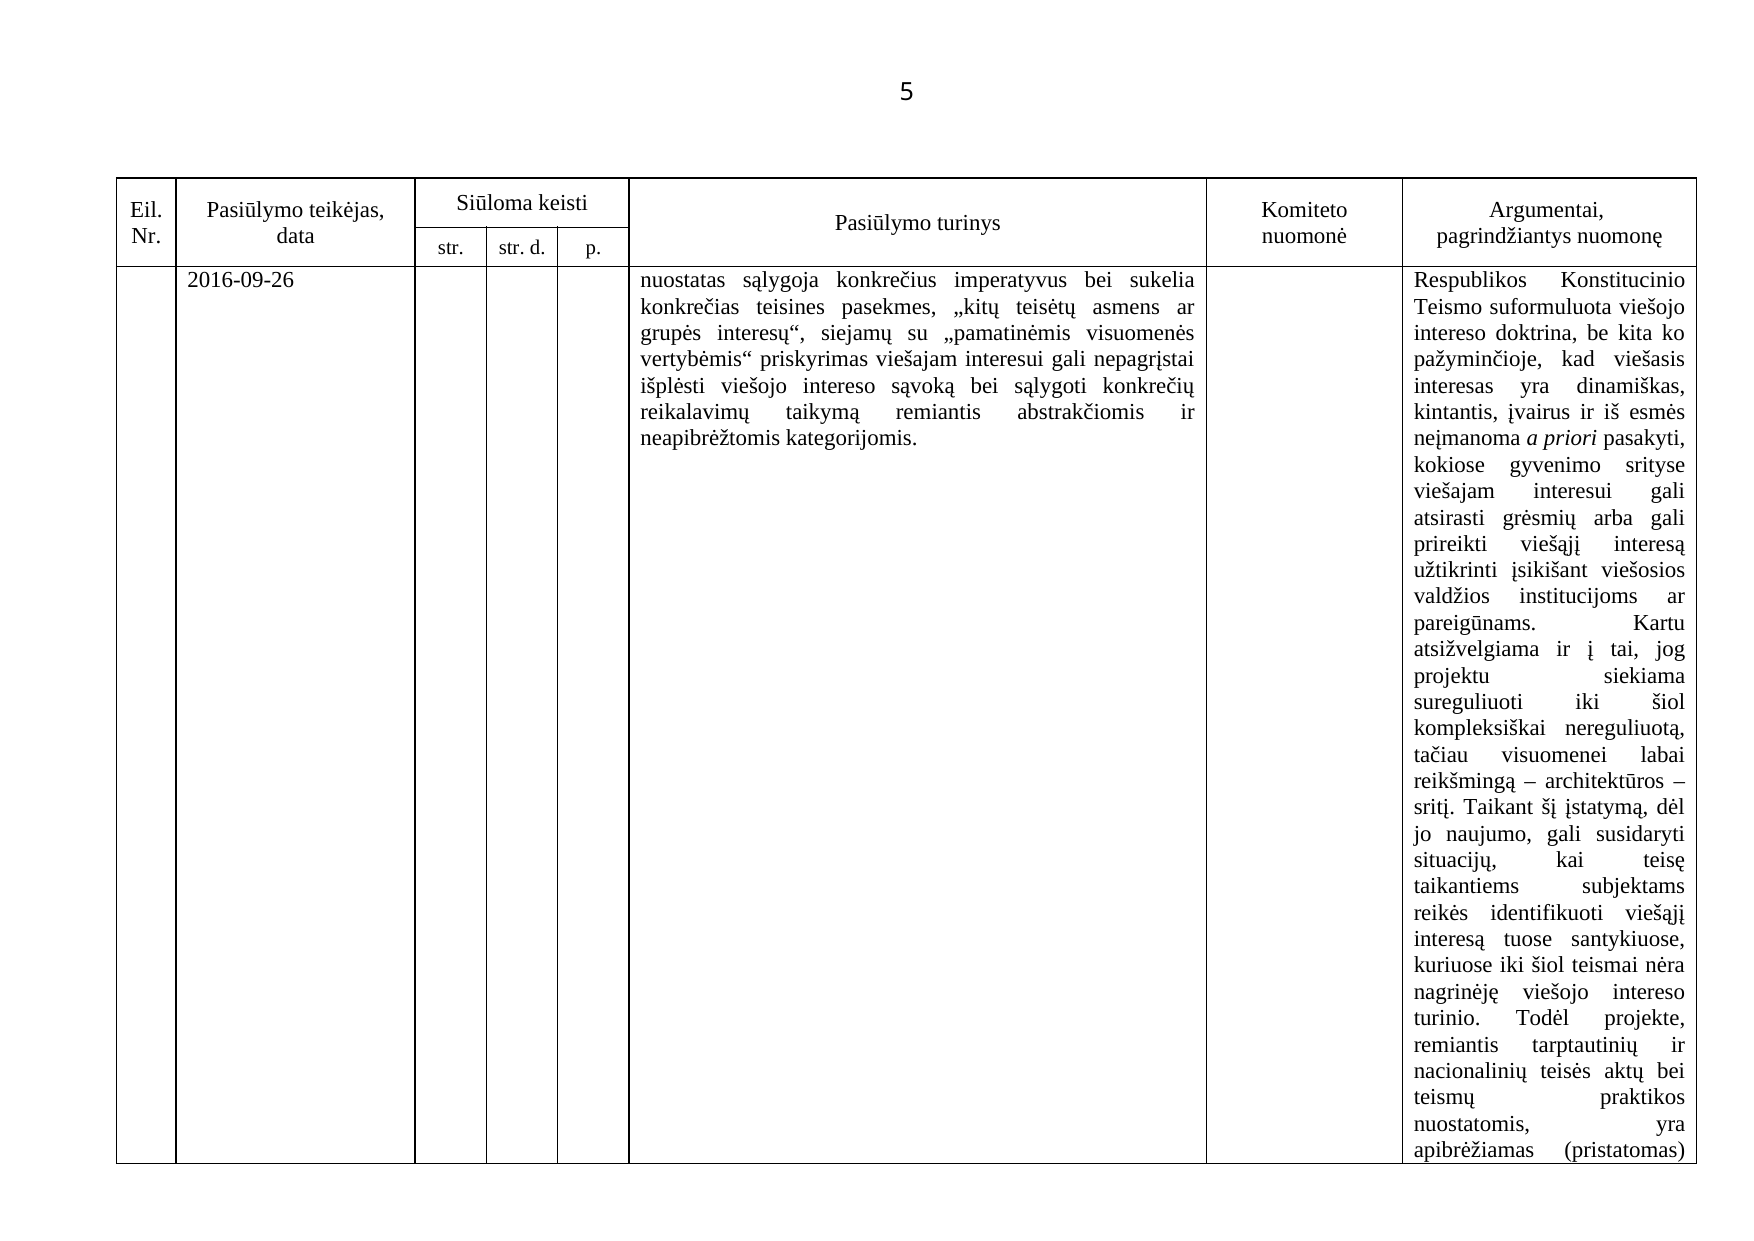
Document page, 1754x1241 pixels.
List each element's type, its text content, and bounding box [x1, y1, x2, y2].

table_header Pasiūlymo turinys [630, 179, 1206, 266]
table_cell str. [416, 228, 486, 266]
table_cell 2016-09-26 [177, 267, 414, 1162]
table_cell [487, 267, 557, 1162]
table_header Pasiūlymo teikėjas, data [177, 179, 414, 266]
table_cell [416, 267, 486, 1162]
table_cell Respublikos Konstitucinio Teismo suformuluota viešojo intereso doktrina, be kita ko pažyminčioje, kad viešasis interesas yra dinamiškas, kintantis, įvairus ir iš esmės neįmanoma a priori pasakyti, kokiose gyvenimo srityse viešajam interesui gali atsirasti grėsmių arba gali prireikti viešąjį interesą užtikrinti įsikišant viešosios valdžios institucijoms ar pareigūnams. Kartu atsižvelgiama ir į tai, jog projektu siekiama sureguliuoti iki šiol kompleksiškai nereguliuotą, tačiau visuomenei labai reikšmingą – architektūros – sritį. Taikant šį įstatymą, dėl jo naujumo, gali susidaryti situacijų, kai teisę taikantiems subjektams reikės identifikuoti viešąjį interesą tuose santykiuose, kuriuose iki šiol teismai nėra nagrinėję viešojo intereso turinio. Todėl projekte, remiantis tarptautinių ir nacionalinių teisės aktų bei teismų praktikos nuostatomis, yra apibrėžiamas (pristatomas) [1403, 267, 1696, 1162]
table_header Argumentai, pagrindžiantys nuomonę [1403, 179, 1696, 266]
table_cell nuostatas sąlygoja konkrečius imperatyvus bei sukelia konkrečias teisines pasekmes, „kitų teisėtų asmens ar grupės interesų“, siejamų su „pamatinėmis visuomenės vertybėmis“ priskyrimas viešajam interesui gali nepagrįstai išplėsti viešojo intereso sąvoką bei sąlygoti konkrečių reikalavimų taikymą remiantis abstrakčiomis ir neapibrėžtomis kategorijomis. [630, 267, 1206, 1162]
table_cell [558, 267, 628, 1162]
table_cell p. [558, 228, 628, 266]
table_header Siūloma keisti [416, 179, 628, 226]
table_cell str. d. [487, 228, 557, 266]
table_cell [117, 267, 175, 1162]
table_header Eil. Nr. [117, 179, 175, 266]
table_header Komiteto nuomonė [1207, 179, 1402, 266]
table_cell [1207, 267, 1402, 1162]
